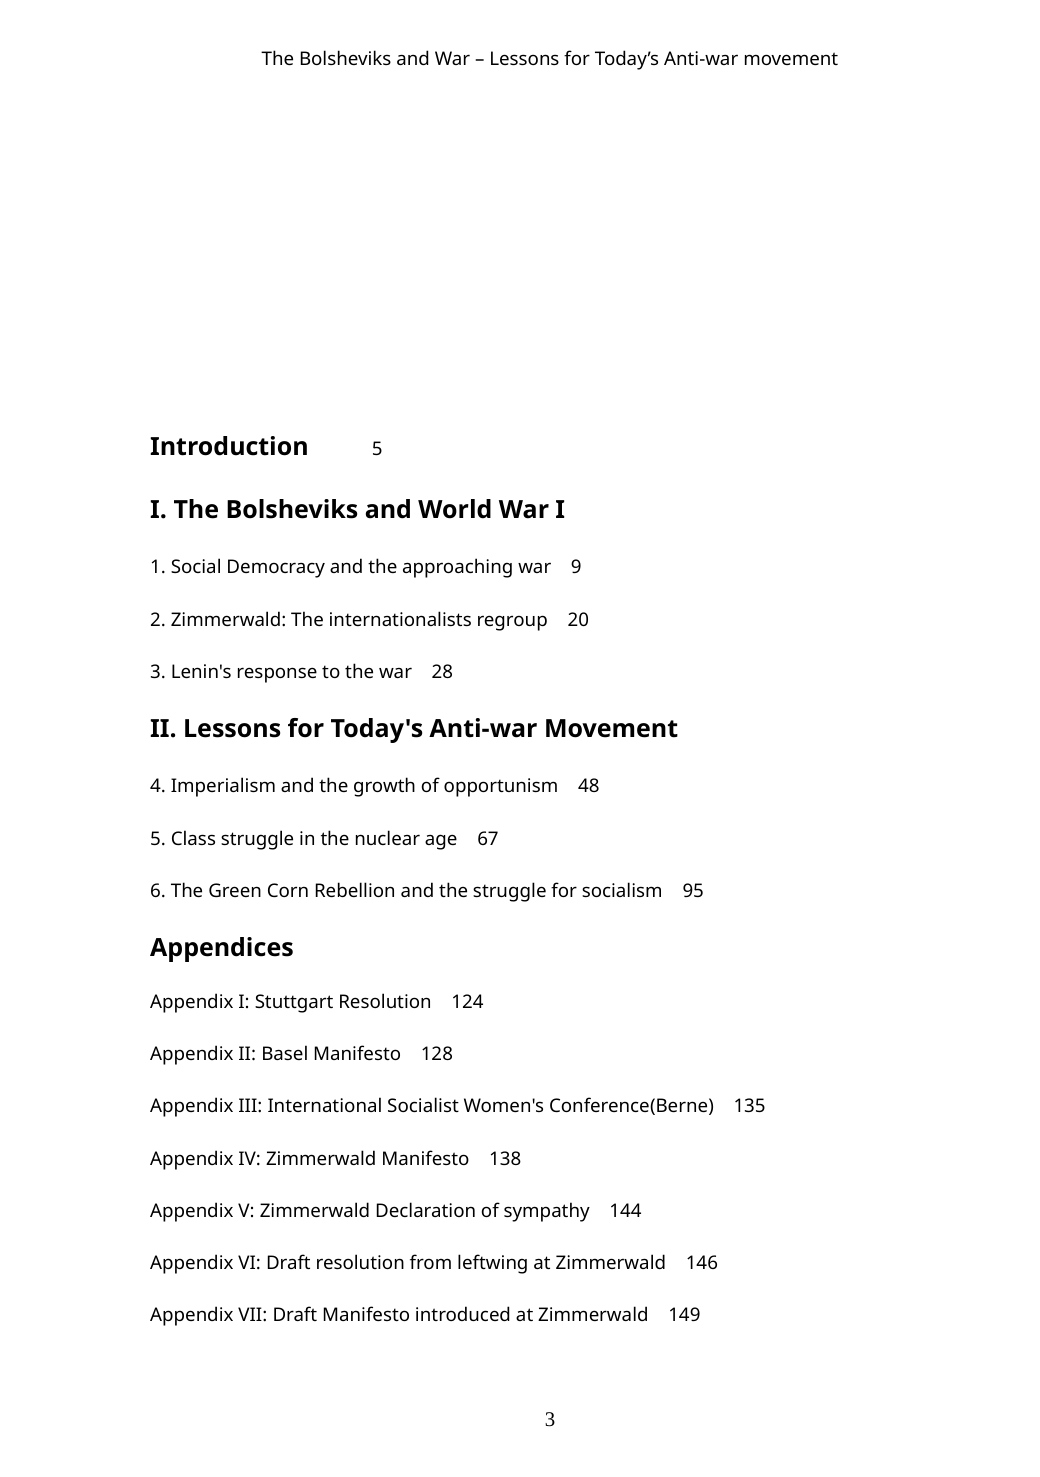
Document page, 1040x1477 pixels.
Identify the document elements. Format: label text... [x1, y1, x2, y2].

subtitle 2. Zimmerwald: The internationalists regroup 20 [150, 606, 893, 631]
subtitle I. The Bolsheviks and World War I [150, 492, 893, 526]
text Appendix II: Basel Manifesto 128 [150, 1029, 949, 1066]
subtitle Appendices [150, 930, 949, 964]
text Appendix I: Stuttgart Resolution 124 [150, 977, 949, 1014]
text Appendix III: International Socialist Women's Conference(Berne) 135 [150, 1081, 949, 1118]
text Appendix VII: Draft Manifesto introduced at Zimmerwald 149 [150, 1289, 949, 1327]
subtitle 6. The Green Corn Rebellion and the struggle for socialism 95 [150, 877, 893, 903]
subtitle 1. Social Democracy and the approaching war 9 [150, 553, 893, 579]
text Appendix V: Zimmerwald Declaration of sympathy 144 [150, 1185, 949, 1222]
subtitle II. Lessons for Today's Anti-war Movement [150, 711, 893, 745]
text Appendix VI: Draft resolution from leftwing at Zimmerwald 146 [150, 1237, 949, 1274]
text Introduction 5 [150, 425, 949, 463]
text Appendix IV: Zimmerwald Manifesto 138 [150, 1133, 949, 1170]
subtitle 5. Class struggle in the nuclear age 67 [150, 825, 893, 850]
subtitle 4. Imperialism and the growth of opportunism 48 [150, 772, 893, 798]
subtitle 3. Lenin's response to the war 28 [150, 658, 893, 684]
